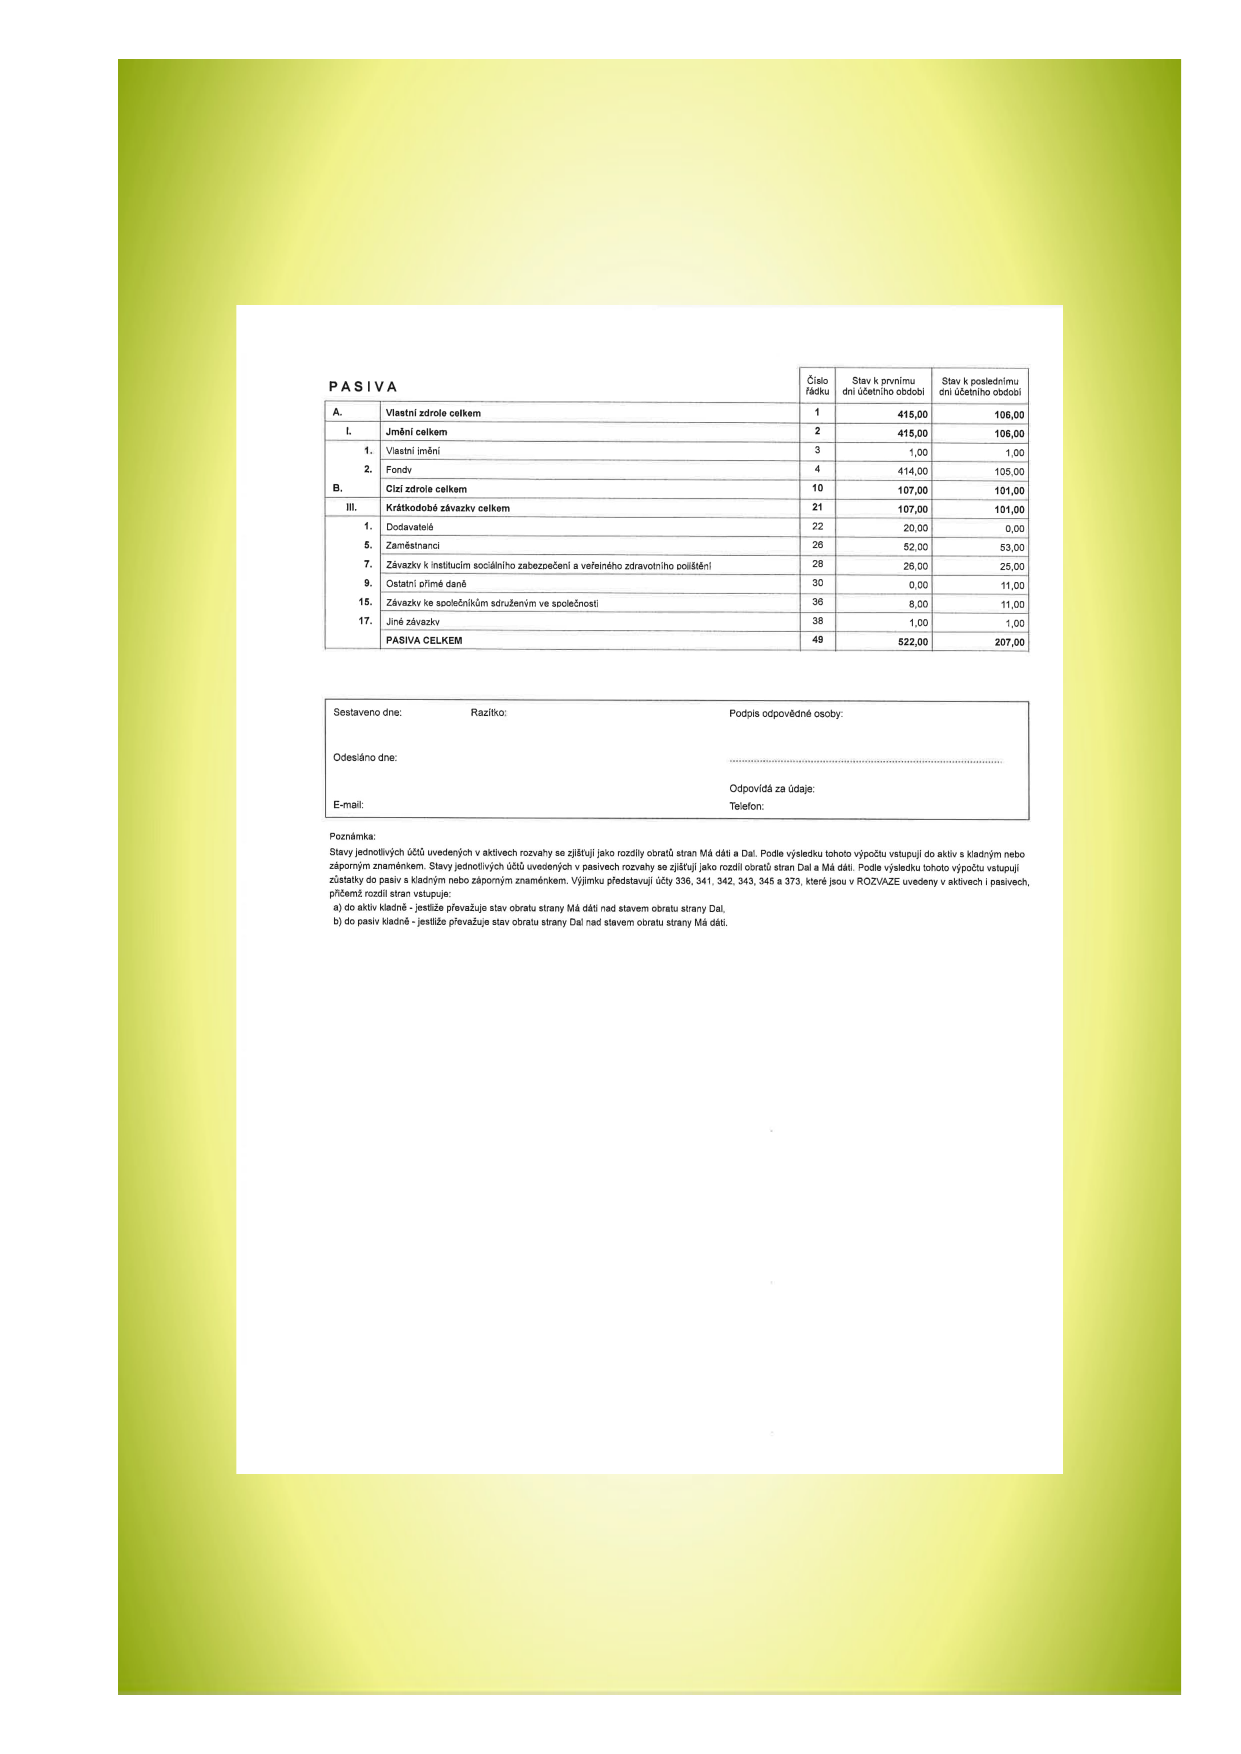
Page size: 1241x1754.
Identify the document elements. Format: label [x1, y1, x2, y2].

picture [118, 59, 1182, 1695]
